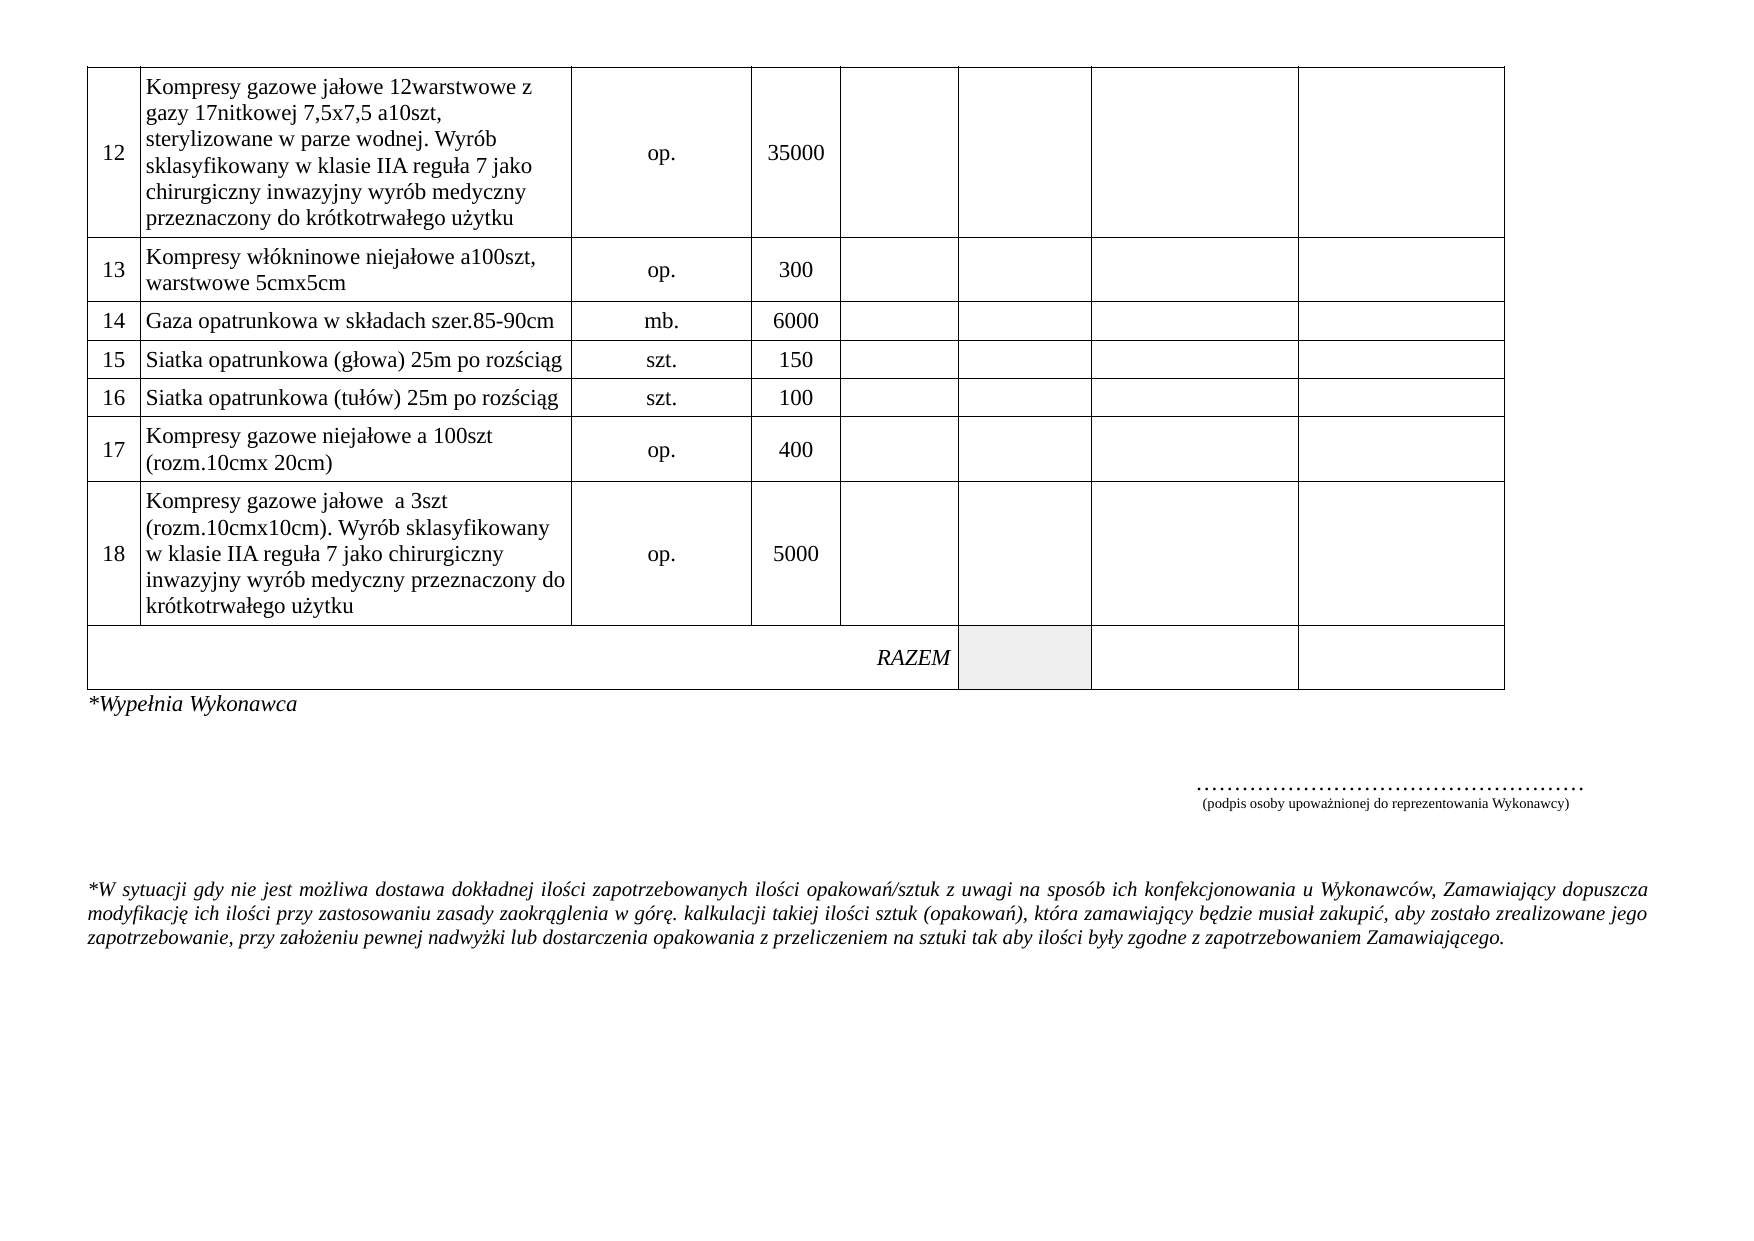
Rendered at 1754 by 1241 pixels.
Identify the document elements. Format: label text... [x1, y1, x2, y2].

text (podpis osoby upoważnionej do reprezentowania Wykonawcy) [87, 795, 1652, 812]
table_cell [1092, 379, 1298, 416]
table_cell 18 [88, 482, 140, 625]
table_cell 16 [88, 379, 140, 416]
table_cell [959, 302, 1091, 339]
table_cell op. [572, 417, 751, 481]
table_cell [841, 68, 958, 237]
table_cell [1092, 341, 1298, 378]
table_cell [959, 341, 1091, 378]
table_cell [1299, 341, 1504, 378]
table_cell [959, 417, 1091, 481]
table_cell [1092, 482, 1298, 625]
table_cell mb. [572, 302, 751, 339]
table_cell 150 [752, 341, 840, 378]
table_cell [1092, 302, 1298, 339]
table_cell [841, 238, 958, 301]
table_cell 6000 [752, 302, 840, 339]
table_cell [959, 482, 1091, 625]
table_cell 12 [88, 68, 140, 237]
table_cell szt. [572, 341, 751, 378]
table_cell [1299, 238, 1504, 301]
table_cell 35000 [752, 68, 840, 237]
table_cell [1299, 68, 1504, 237]
table_cell [1092, 417, 1298, 481]
table_cell Siatka opatrunkowa (głowa) 25m po rozściąg [141, 341, 571, 378]
table_cell [959, 238, 1091, 301]
table_cell [1092, 238, 1298, 301]
table_cell [1092, 68, 1298, 237]
table_cell 400 [752, 417, 840, 481]
table_cell 300 [752, 238, 840, 301]
table_cell [1299, 417, 1504, 481]
table_cell Siatka opatrunkowa (tułów) 25m po rozściąg [141, 379, 571, 416]
table_cell Kompresy gazowe jałowe a 3szt (rozm.10cmx10cm). Wyrób sklasyfikowany w klasie IIA reguła 7 jako chirurgiczny inwazyjny wyrób medyczny przeznaczony do krótkotrwałego użytku [141, 482, 571, 625]
table_cell [1299, 302, 1504, 339]
table_cell [841, 482, 958, 625]
table_cell [841, 379, 958, 416]
table_cell op. [572, 68, 751, 237]
table_cell [959, 626, 1091, 689]
table_cell 15 [88, 341, 140, 378]
table_cell 100 [752, 379, 840, 416]
table_cell Gaza opatrunkowa w składach szer.85-90cm [141, 302, 571, 339]
table_cell [959, 68, 1091, 237]
table_cell Kompresy gazowe niejałowe a 100szt (rozm.10cmx 20cm) [141, 417, 571, 481]
table_cell Kompresy włókninowe niejałowe a100szt, warstwowe 5cmx5cm [141, 238, 571, 301]
table_cell [959, 379, 1091, 416]
table_cell op. [572, 238, 751, 301]
table_cell op. [572, 482, 751, 625]
table_cell 17 [88, 417, 140, 481]
table_cell [841, 417, 958, 481]
table_cell [841, 302, 958, 339]
table_cell Kompresy gazowe jałowe 12warstwowe z gazy 17nitkowej 7,5x7,5 a10szt, sterylizowane w parze wodnej. Wyrób sklasyfikowany w klasie IIA reguła 7 jako chirurgiczny inwazyjny wyrób medyczny przeznaczony do krótkotrwałego użytku [141, 68, 571, 237]
table_cell [841, 341, 958, 378]
table_cell RAZEM [88, 626, 958, 689]
table_cell [1092, 626, 1298, 689]
table_cell [1299, 626, 1504, 689]
table_cell 5000 [752, 482, 840, 625]
table_cell [1299, 482, 1504, 625]
text *W sytuacji gdy nie jest możliwa dostawa dokładnej ilości zapotrzebowanych ilości opakowań/sztuk z uwagi na sposób ich konfekcjonowania u Wykonawców, Zamawiający dopuszcza modyfikację ich ilości przy zastosowaniu zasady zaokrąglenia w górę. kalkulacji takiej ilości sztuk (opakowań), która zamawiający będzie musiał zakupić, aby zostało zrealizowane jego zapotrzebowanie, przy założeniu pewnej nadwyżki lub dostarczenia opakowania z przeliczeniem na sztuki tak aby ilości były zgodne z zapotrzebowaniem Zamawiającego. [87, 877, 1652, 949]
text …………………………………………… [87, 769, 1652, 795]
table_cell 13 [88, 238, 140, 301]
text *Wypełnia Wykonawca [87, 690, 1652, 716]
table_cell szt. [572, 379, 751, 416]
table_cell [1299, 379, 1504, 416]
table_cell 14 [88, 302, 140, 339]
